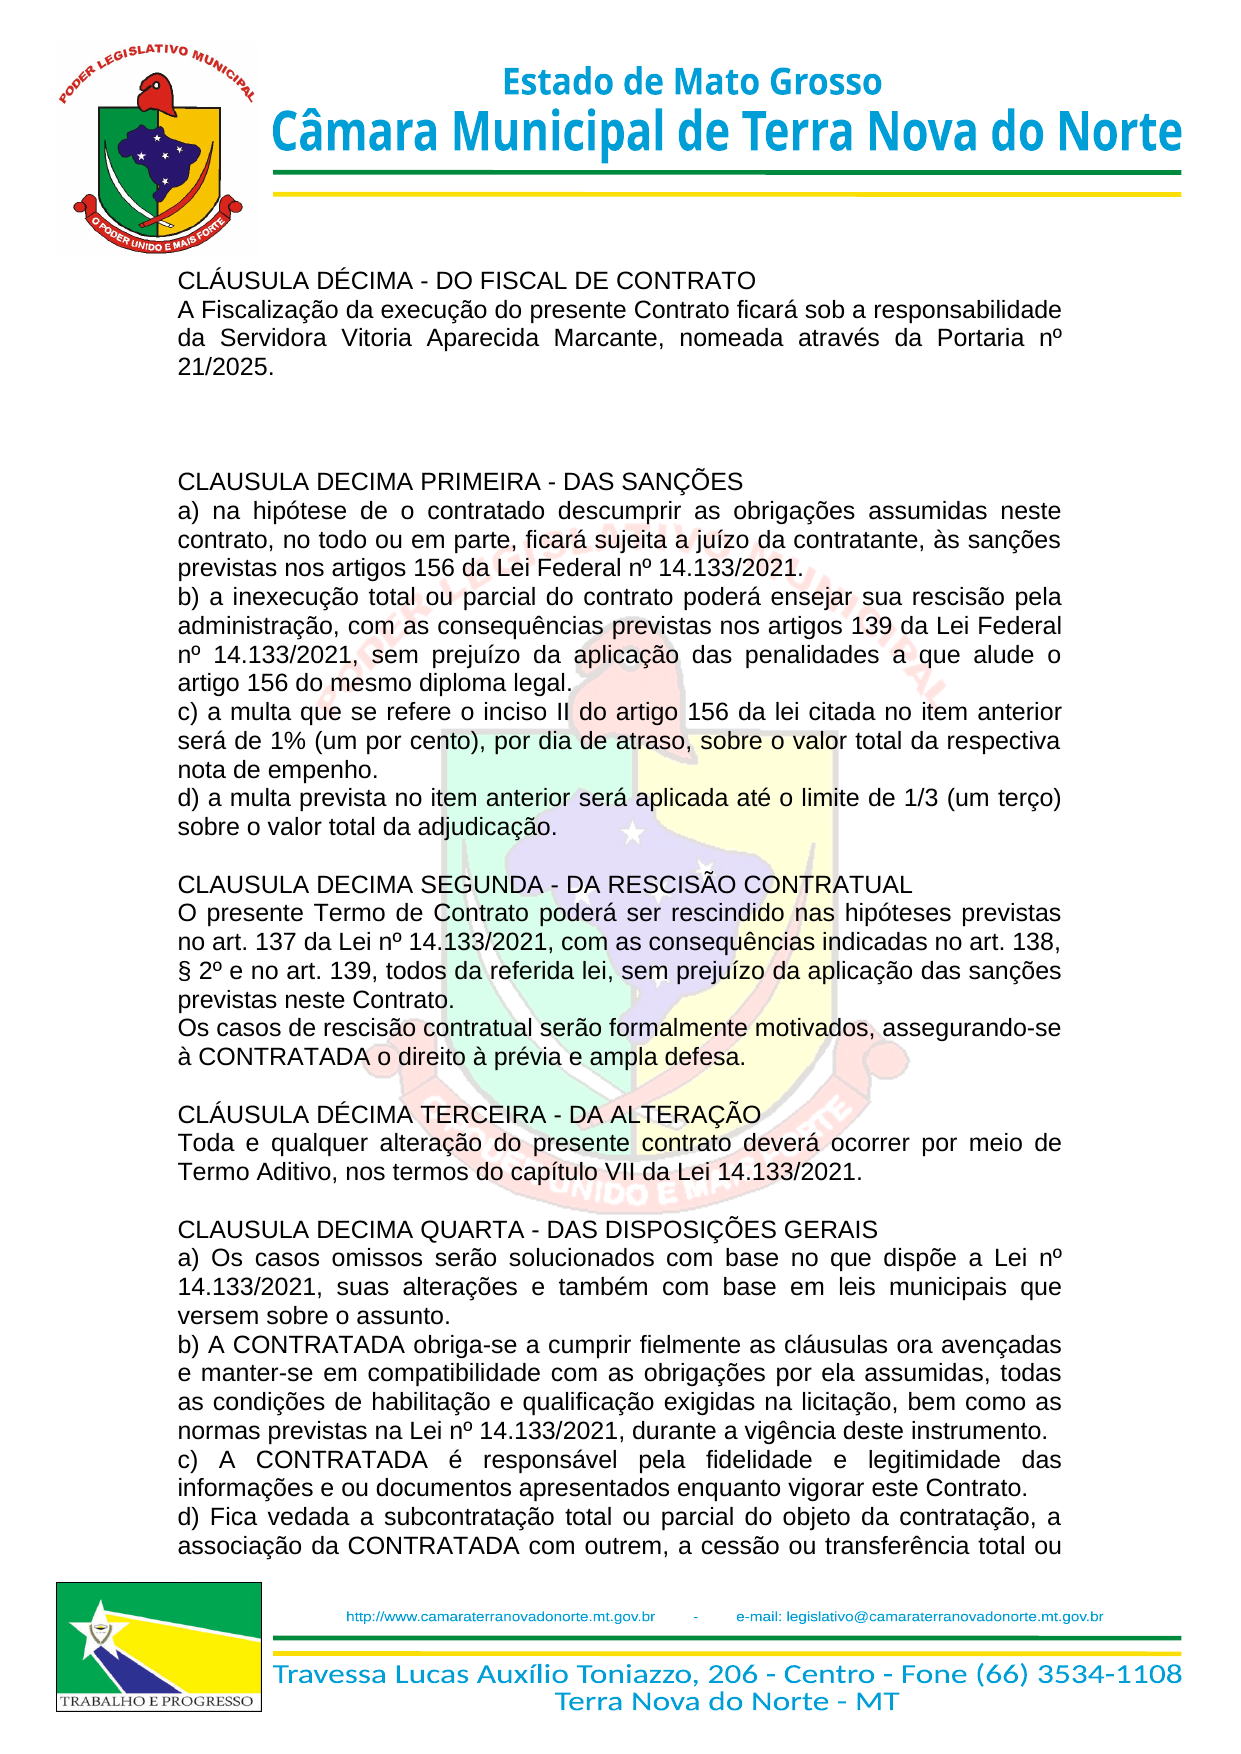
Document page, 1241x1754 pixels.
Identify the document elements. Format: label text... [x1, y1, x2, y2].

text CLAUSULA DECIMA QUARTA - DAS DISPOSIÇÕES GERAIS [431, 1224, 716, 1243]
text a) na hipótese de o contratado descumprir as obrigações assumidas neste contrato, no todo ou em parte, ficará sujeita a juízo da contratante, às sanções previstas nos artigos 156 da Lei Federal nº 14.133/2021. [177, 496, 1063, 582]
text CLÁUSULA DÉCIMA TERCEIRA - DA ALTERAÇÃO [177, 1099, 303, 1128]
text Os casos de rescisão contratual serão formalmente motivados, assegurando-se à CONTRATADA o direito à prévia e ampla defesa. [966, 1013, 1063, 1071]
picture [57, 1583, 261, 1711]
text Toda e qualquer alteração do presente contrato deverá ocorrer por meio de Termo Aditivo, nos termos do capítulo VII da Lei 14.133/2021. [966, 1128, 1063, 1186]
text d) Fica vedada a subcontratação total ou parcial do objeto da contratação, a associação da CONTRATADA com outrem, a cessão ou transferência total ou [177, 1502, 1063, 1559]
picture [55, 42, 260, 256]
text CLÁUSULA DÉCIMA - DO FISCAL DE CONTRATO [177, 266, 1063, 294]
text CLÁUSULA DÉCIMA TERCEIRA - DA ALTERAÇÃO [966, 1099, 1063, 1128]
text Os casos de rescisão contratual serão formalmente motivados, assegurando-se à CONTRATADA o direito à prévia e ampla defesa. [177, 1013, 303, 1071]
text O presente Termo de Contrato poderá ser rescindido nas hipóteses previstas no art. 137 da Lei nº 14.133/2021, com as consequências indicadas no art. 138, § 2º e no art. 139, todos da referida lei, sem prejuízo da aplicação das sanções previstas neste Contrato. [177, 898, 303, 1013]
text c) a multa que se refere o inciso II do artigo 156 da lei citada no item anterior será de 1% (um por cento), por dia de atraso, sobre o valor total da respectiva nota de empenho. [177, 697, 303, 783]
text d) a multa prevista no item anterior será aplicada até o limite de 1/3 (um terço) sobre o valor total da adjudicação. [966, 783, 1063, 841]
text c) a multa que se refere o inciso II do artigo 156 da lei citada no item anterior será de 1% (um por cento), por dia de atraso, sobre o valor total da respectiva nota de empenho. [966, 697, 1063, 783]
text b) a inexecução total ou parcial do contrato poderá ensejar sua rescisão pela administração, com as consequências previstas nos artigos 139 da Lei Federal nº 14.133/2021, sem prejuízo da aplicação das penalidades a que alude o artigo 156 do mesmo diploma legal. [177, 582, 303, 697]
text CLAUSULA DECIMA SEGUNDA - DA RESCISÃO CONTRATUAL [177, 869, 303, 898]
text CLAUSULA DECIMA QUARTA - DAS DISPOSIÇÕES GERAIS [710, 1214, 1063, 1243]
text b) A CONTRATADA obriga-se a cumprir fielmente as cláusulas ora avençadas e manter-se em compatibilidade com as obrigações por ela assumidas, todas as condições de habilitação e qualificação exigidas na licitação, bem como as normas previstas na Lei nº 14.133/2021, durante a vigência deste instrumento. [177, 1329, 1063, 1444]
picture [860, 1611, 868, 1623]
text c) A CONTRATADA é responsável pela fidelidade e legitimidade das informações e ou documentos apresentados enquanto vigorar este Contrato. [177, 1444, 1063, 1502]
text b) a inexecução total ou parcial do contrato poderá ensejar sua rescisão pela administração, com as consequências previstas nos artigos 139 da Lei Federal nº 14.133/2021, sem prejuízo da aplicação das penalidades a que alude o artigo 156 do mesmo diploma legal. [966, 582, 1063, 697]
text CLAUSULA DECIMA PRIMEIRA - DAS SANÇÕES [177, 467, 1063, 496]
text CLAUSULA DECIMA SEGUNDA - DA RESCISÃO CONTRATUAL [966, 869, 1063, 898]
text CLAUSULA DECIMA QUARTA - DAS DISPOSIÇÕES GERAIS [177, 1214, 432, 1243]
text a) Os casos omissos serão solucionados com base no que dispõe a Lei nº 14.133/2021, suas alterações e também com base em leis municipais que versem sobre o assunto. [177, 1243, 1063, 1329]
text A Fiscalização da execução do presente Contrato ficará sob a responsabilidade da Servidora Vitoria Aparecida Marcante, nomeada através da Portaria nº 21/2025. [177, 294, 1063, 381]
text Toda e qualquer alteração do presente contrato deverá ocorrer por meio de Termo Aditivo, nos termos do capítulo VII da Lei 14.133/2021. [177, 1128, 303, 1186]
text O presente Termo de Contrato poderá ser rescindido nas hipóteses previstas no art. 137 da Lei nº 14.133/2021, com as consequências indicadas no art. 138, § 2º e no art. 139, todos da referida lei, sem prejuízo da aplicação das sanções previstas neste Contrato. [966, 898, 1063, 1013]
text d) a multa prevista no item anterior será aplicada até o limite de 1/3 (um terço) sobre o valor total da adjudicação. [177, 783, 303, 841]
